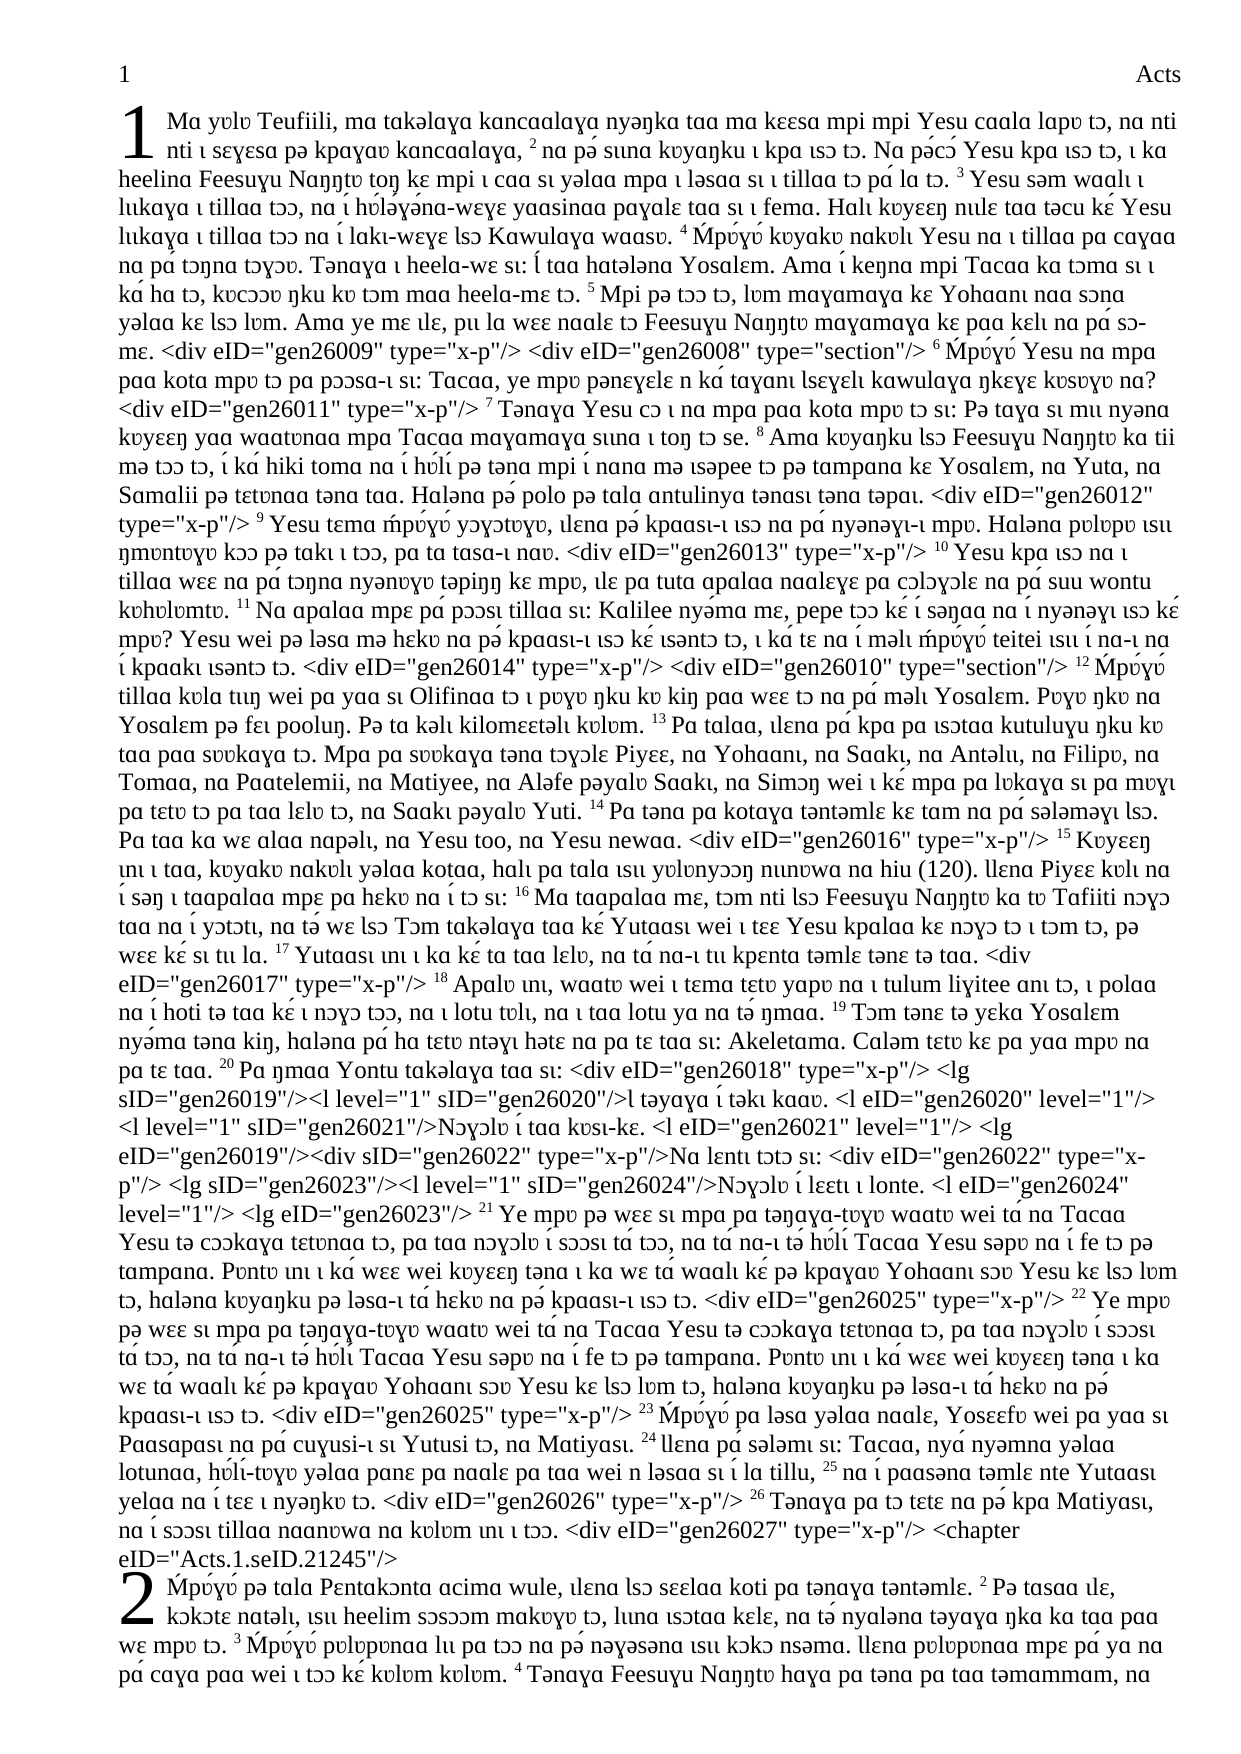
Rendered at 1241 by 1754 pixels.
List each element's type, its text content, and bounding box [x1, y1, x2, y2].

text 2Ḿpʋ́ɣʋ́ pǝ tɑlɑ Pɛntɑkɔntɑ ɑcimɑ wule, ɩlɛnɑ Ɩsɔ sɛɛlɑɑ koti pɑ tǝnɑɣɑ tǝntǝmlɛ. 2 Pǝ tɑsɑɑ ɩlɛ, kɔkɔtɛ nɑtǝlɩ, ɩsɩɩ heelim sɔsɔɔm mɑkʋɣʋ tɔ, lɩɩnɑ ɩsɔtɑɑ kɛlɛ, nɑ tǝ́ nyɑlǝnɑ tǝyɑɣɑ ŋkɑ kɑ tɑɑ pɑɑ wɛ mpʋ tɔ. 3 Ḿpʋ́ɣʋ́ pʋlʋpʋnɑɑ lɩɩ pɑ tɔɔ nɑ pǝ́ nǝɣǝsǝnɑ ɩsɩɩ kɔkɔ nsǝmɑ. Ɩlɛnɑ pʋlʋpʋnɑɑ mpɛ pɑ́ yɑ nɑ pɑ́ cɑɣɑ pɑɑ wei ɩ tɔɔ kɛ́ kʋlʋm kʋlʋm. 4 Tǝnɑɣɑ Feesuɣu Nɑŋŋtʋ hɑɣɑ pɑ tǝnɑ pɑ tɑɑ tǝmɑmmɑm, nɑ [118, 1572, 1181, 1687]
text 1Mɑ yʋlʋ Teufiili, mɑ tɑkǝlɑɣɑ kɑncɑɑlɑɣɑ nyǝŋkɑ tɑɑ mɑ kɛɛsɑ mpi mpi Yesu cɑɑlɑ lɑpʋ tɔ, nɑ nti nti ɩ sɛɣɛsɑ pǝ kpɑɣɑʋ kɑncɑɑlɑɣɑ, 2 nɑ pǝ́ sɩɩnɑ kʋyɑŋku ɩ kpɑ ɩsɔ tɔ. Nɑ pǝ́cɔ́ Yesu kpɑ ɩsɔ tɔ, ɩ kɑ heelinɑ Feesuɣu Nɑŋŋtʋ toŋ kɛ mpi ɩ cɑɑ sɩ yǝlɑɑ mpɑ ɩ lǝsɑɑ sɩ ɩ tillɑɑ tɔ pɑ́ lɑ tɔ. 3 Yesu sǝm wɑɑlɩ ɩ lɩɩkɑɣɑ ɩ tillɑɑ tɔɔ, nɑ ɩ́ hʋ́lǝ́ɣǝ́nɑ-wɛɣɛ yɑɑsinɑɑ pɑɣɑlɛ tɑɑ sɩ ɩ femɑ. Hɑlɩ kʋyɛɛŋ nɩɩlɛ tɑɑ tǝcu kɛ́ Yesu lɩɩkɑɣɑ ɩ tillɑɑ tɔɔ nɑ ɩ́ lɑkɩ-wɛɣɛ Ɩsɔ Kɑwulɑɣɑ wɑɑsʋ. 4 Ḿpʋ́ɣʋ́ kʋyɑkʋ nɑkʋlɩ Yesu nɑ ɩ tillɑɑ pɑ cɑɣɑɑ nɑ pɑ́ tɔŋnɑ tɔɣɔʋ. Tǝnɑɣɑ ɩ heelɑ-wɛ sɩ: Ɩ́ tɑɑ hɑtǝlǝnɑ Yosɑlɛm. Amɑ ɩ́ keŋnɑ mpi Tɑcɑɑ kɑ tɔmɑ sɩ ɩ kɑ́ hɑ tɔ, kʋcɔɔʋ ŋku kʋ tɔm mɑɑ heelɑ-mɛ tɔ. 5 Mpi pǝ tɔɔ tɔ, lʋm mɑɣɑmɑɣɑ kɛ Yohɑɑnɩ nɑɑ sɔnɑ yǝlɑɑ kɛ Ɩsɔ lʋm. Amɑ ye mɛ ɩlɛ, pɩɩ lɑ wɛɛ nɑɑlɛ tɔ Feesuɣu Nɑŋŋtʋ mɑɣɑmɑɣɑ kɛ pɑɑ kɛlɩ nɑ pɑ́ sɔ-mɛ. <div eID="gen26009" type="x-p"/> <div eID="gen26008" type="section"/> 6 Ḿpʋ́ɣʋ́ Yesu nɑ mpɑ pɑɑ kotɑ mpʋ tɔ pɑ pɔɔsɑ-ɩ sɩ: Tɑcɑɑ, ye mpʋ pǝnɛɣɛlɛ n kɑ́ tɑɣɑnɩ Ɩsɛɣɛlɩ kɑwulɑɣɑ ŋkɛɣɛ kʋsʋɣʋ nɑ? <div eID="gen26011" type="x-p"/> 7 Tǝnɑɣɑ Yesu cɔ ɩ nɑ mpɑ pɑɑ kotɑ mpʋ tɔ sɩ: Pǝ tɑɣɑ sɩ mɩɩ nyǝnɑ kʋyɛɛŋ yɑɑ wɑɑtʋnɑɑ mpɑ Tɑcɑɑ mɑɣɑmɑɣɑ sɩɩnɑ ɩ toŋ tɔ se. 8 Amɑ kʋyɑŋku Ɩsɔ Feesuɣu Nɑŋŋtʋ kɑ tii mǝ tɔɔ tɔ, ɩ́ kɑ́ hiki tomɑ nɑ ɩ́ hʋ́lɩ́ pǝ tǝnɑ mpi ɩ́ nɑnɑ mǝ ɩsǝpee tɔ pǝ tɑmpɑnɑ kɛ Yosɑlɛm, nɑ Yutɑ, nɑ Sɑmɑlii pǝ tɛtʋnɑɑ tǝnɑ tɑɑ. Hɑlǝnɑ pǝ́ polo pǝ tɑlɑ ɑntulinyɑ tǝnɑsɩ tǝnɑ tǝpɑɩ. <div eID="gen26012" type="x-p"/> 9 Yesu tɛmɑ ḿpʋ́ɣʋ́ yɔɣɔtʋɣʋ, ɩlɛnɑ pǝ́ kpɑɑsɩ-ɩ ɩsɔ nɑ pɑ́ nyǝnǝɣɩ-ɩ mpʋ. Hɑlǝnɑ pʋlʋpʋ ɩsɩɩ ŋmʋntʋɣʋ kɔɔ pǝ tɑkɩ ɩ tɔɔ, pɑ tɑ tɑsɑ-ɩ nɑʋ. <div eID="gen26013" type="x-p"/> 10 Yesu kpɑ ɩsɔ nɑ ɩ tillɑɑ wɛɛ nɑ pɑ́ tɔŋnɑ nyǝnʋɣʋ tǝpiŋŋ kɛ mpʋ, ɩlɛ pɑ tutɑ ɑpɑlɑɑ nɑɑlɛɣɛ pɑ cɔlɔɣɔlɛ nɑ pɑ́ suu wontu kʋhʋlʋmtʋ. 11 Nɑ ɑpɑlɑɑ mpɛ pɑ́ pɔɔsɩ tillɑɑ sɩ: Kɑlilee nyǝ́mɑ mɛ, pepe tɔɔ kɛ́ ɩ́ sǝŋɑɑ nɑ ɩ́ nyǝnǝɣɩ ɩsɔ kɛ́ mpʋ? Yesu wei pǝ lǝsɑ mǝ hɛkʋ nɑ pǝ́ kpɑɑsɩ-ɩ ɩsɔ kɛ́ ɩsǝntɔ tɔ, ɩ kɑ́ tɛ nɑ ɩ́ mǝlɩ ḿpʋ́ɣʋ́ teitei ɩsɩɩ ɩ́ nɑ-ɩ nɑ ɩ́ kpɑɑkɩ ɩsǝntɔ tɔ. <div eID="gen26014" type="x-p"/> <div eID="gen26010" type="section"/> 12 Ḿpʋ́ɣʋ́ tillɑɑ kʋlɑ tɩɩŋ wei pɑ yɑɑ sɩ Olifinɑɑ tɔ ɩ pʋɣʋ ŋku kʋ kiŋ pɑɑ wɛɛ tɔ nɑ pɑ́ mǝlɩ Yosɑlɛm. Pʋɣʋ ŋkʋ nɑ Yosɑlɛm pǝ fɛɩ pooluŋ. Pǝ tɑ kǝlɩ kilomɛɛtǝlɩ kʋlʋm. 13 Pɑ tɑlɑɑ, ɩlɛnɑ pɑ́ kpɑ pɑ ɩsɔtɑɑ kutuluɣu ŋku kʋ tɑɑ pɑɑ sʋʋkɑɣɑ tɔ. Mpɑ pɑ sʋʋkɑɣɑ tǝnɑ tɔɣɔlɛ Piyɛɛ, nɑ Yohɑɑnɩ, nɑ Sɑɑkɩ, nɑ Antǝlɩɩ, nɑ Filipʋ, nɑ Tomɑɑ, nɑ Pɑɑtelemii, nɑ Mɑtiyee, nɑ Alǝfe pǝyɑlʋ Sɑɑkɩ, nɑ Simɔŋ wei ɩ kɛ́ mpɑ pɑ lʋkɑɣɑ sɩ pɑ mʋɣɩ pɑ tɛtʋ tɔ pɑ tɑɑ lɛlʋ tɔ, nɑ Sɑɑkɩ pǝyɑlʋ Yuti. 14 Pɑ tǝnɑ pɑ kotɑɣɑ tǝntǝmlɛ kɛ tɑm nɑ pɑ́ sǝlǝmǝɣɩ Ɩsɔ. Pɑ tɑɑ kɑ wɛ ɑlɑɑ nɑpǝlɩ, nɑ Yesu too, nɑ Yesu newɑɑ. <div eID="gen26016" type="x-p"/> 15 Kʋyɛɛŋ ɩnɩ ɩ tɑɑ, kʋyɑkʋ nɑkʋlɩ yǝlɑɑ kotɑɑ, hɑlɩ pɑ tɑlɑ ɩsɩɩ yʋlʋnyɔɔŋ nɩɩnʋwɑ nɑ hiu (120). Ɩlɛnɑ Piyɛɛ kʋlɩ nɑ ɩ́ sǝŋ ɩ tɑɑpɑlɑɑ mpɛ pɑ hɛkʋ nɑ ɩ́ tɔ sɩ: 16 Mɑ tɑɑpɑlɑɑ mɛ, tɔm nti Ɩsɔ Feesuɣu Nɑŋŋtʋ kɑ tʋ Tɑfiiti nɔɣɔ tɑɑ nɑ ɩ́ yɔtɔtɩ, nɑ tǝ́ wɛ Ɩsɔ Tɔm tɑkǝlɑɣɑ tɑɑ kɛ́ Yutɑɑsɩ wei ɩ tɛɛ Yesu kpɑlɑɑ kɛ nɔɣɔ tɔ ɩ tɔm tɔ, pǝ wɛɛ kɛ́ sɩ tɩɩ lɑ. 17 Yutɑɑsɩ ɩnɩ ɩ kɑ kɛ́ tɑ tɑɑ lɛlʋ, nɑ tɑ́ nɑ-ɩ tɩɩ kpɛntɑ tǝmlɛ tǝnɛ tǝ tɑɑ. <div eID="gen26017" type="x-p"/> 18 Apɑlʋ ɩnɩ, wɑɑtʋ wei ɩ tɛmɑ tɛtʋ yɑpʋ nɑ ɩ tulum liɣitee ɑnɩ tɔ, ɩ polɑɑ nɑ ɩ́ hoti tǝ tɑɑ kɛ́ ɩ nɔɣɔ tɔɔ, nɑ ɩ lotu tʋlɩ, nɑ ɩ tɑɑ lotu yɑ nɑ tǝ́ ŋmɑɑ. 19 Tɔm tǝnɛ tǝ yɛkɑ Yosɑlɛm nyǝ́mɑ tǝnɑ kiŋ, hɑlǝnɑ pɑ́ hɑ tɛtʋ ntǝɣɩ hǝtɛ nɑ pɑ tɛ tɑɑ sɩ: Akeletɑmɑ. Cɑlǝm tɛtʋ kɛ pɑ yɑɑ mpʋ nɑ pɑ tɛ tɑɑ. 20 Pɑ ŋmɑɑ Yontu tɑkǝlɑɣɑ tɑɑ sɩ: <div eID="gen26018" type="x-p"/> <lg sID="gen26019"/><l level="1" sID="gen26020"/>Ɩ tǝyɑɣɑ ɩ́ tǝkɩ kɑɑʋ. <l eID="gen26020" level="1"/> <l level="1" sID="gen26021"/>Nɔɣɔlʋ ɩ́ tɑɑ kʋsɩ-kɛ. <l eID="gen26021" level="1"/> <lg eID="gen26019"/><div sID="gen26022" type="x-p"/>Nɑ lɛntɩ tɔtɔ sɩ: <div eID="gen26022" type="x-p"/> <lg sID="gen26023"/><l level="1" sID="gen26024"/>Nɔɣɔlʋ ɩ́ lɛɛtɩ ɩ lonte. <l eID="gen26024" level="1"/> <lg eID="gen26023"/> 21 Ye mpʋ pǝ wɛɛ sɩ mpɑ pɑ tǝŋɑɣɑ-tʋɣʋ wɑɑtʋ wei tɑ́ nɑ Tɑcɑɑ Yesu tǝ cɔɔkɑɣɑ tɛtʋnɑɑ tɔ, pɑ tɑɑ nɔɣɔlʋ ɩ́ sɔɔsɩ tɑ́ tɔɔ, nɑ tɑ́ nɑ-ɩ tǝ́ hʋ́lɩ́ Tɑcɑɑ Yesu sǝpʋ nɑ ɩ́ fe tɔ pǝ tɑmpɑnɑ. Pʋntʋ ɩnɩ ɩ kɑ́ wɛɛ wei kʋyɛɛŋ tǝnɑ ɩ kɑ wɛ tɑ́ wɑɑlɩ kɛ́ pǝ kpɑɣɑʋ Yohɑɑnɩ sɔʋ Yesu kɛ Ɩsɔ lʋm tɔ, hɑlǝnɑ kʋyɑŋku pǝ lǝsɑ-ɩ tɑ́ hɛkʋ nɑ pǝ́ kpɑɑsɩ-ɩ ɩsɔ tɔ. <div eID="gen26025" type="x-p"/> 22 Ye mpʋ pǝ wɛɛ sɩ mpɑ pɑ tǝŋɑɣɑ-tʋɣʋ wɑɑtʋ wei tɑ́ nɑ Tɑcɑɑ Yesu tǝ cɔɔkɑɣɑ tɛtʋnɑɑ tɔ, pɑ tɑɑ nɔɣɔlʋ ɩ́ sɔɔsɩ tɑ́ tɔɔ, nɑ tɑ́ nɑ-ɩ tǝ́ hʋ́lɩ́ Tɑcɑɑ Yesu sǝpʋ nɑ ɩ́ fe tɔ pǝ tɑmpɑnɑ. Pʋntʋ ɩnɩ ɩ kɑ́ wɛɛ wei kʋyɛɛŋ tǝnɑ ɩ kɑ wɛ tɑ́ wɑɑlɩ kɛ́ pǝ kpɑɣɑʋ Yohɑɑnɩ sɔʋ Yesu kɛ Ɩsɔ lʋm tɔ, hɑlǝnɑ kʋyɑŋku pǝ lǝsɑ-ɩ tɑ́ hɛkʋ nɑ pǝ́ kpɑɑsɩ-ɩ ɩsɔ tɔ. <div eID="gen26025" type="x-p"/> 23 Ḿpʋ́ɣʋ́ pɑ lǝsɑ yǝlɑɑ nɑɑlɛ, Yosɛɛfʋ wei pɑ yɑɑ sɩ Pɑɑsɑpɑsɩ nɑ pɑ́ cuɣusi-ɩ sɩ Yutusi tɔ, nɑ Mɑtiyɑsɩ. 24 Ɩlɛnɑ pɑ́ sǝlǝmɩ sɩ: Tɑcɑɑ, nyɑ́ nyǝmnɑ yǝlɑɑ lotunɑɑ, hʋ́lɩ́-tʋɣʋ yǝlɑɑ pɑnɛ pɑ nɑɑlɛ pɑ tɑɑ wei n lǝsɑɑ sɩ ɩ́ lɑ tillu, 25 nɑ ɩ́ pɑɑsǝnɑ tǝmlɛ nte Yutɑɑsɩ yelɑɑ nɑ ɩ́ tɛɛ ɩ nyǝŋkʋ tɔ. <div eID="gen26026" type="x-p"/> 26 Tǝnɑɣɑ pɑ tɔ tɛtɛ nɑ pǝ́ kpɑ Mɑtiyɑsɩ, nɑ ɩ́ sɔɔsɩ tillɑɑ nɑɑnʋwɑ nɑ kʋlʋm ɩnɩ ɩ tɔɔ. <div eID="gen26027" type="x-p"/> <chapter eID="Acts.1.seID.21245"/> [118, 106, 1181, 1572]
